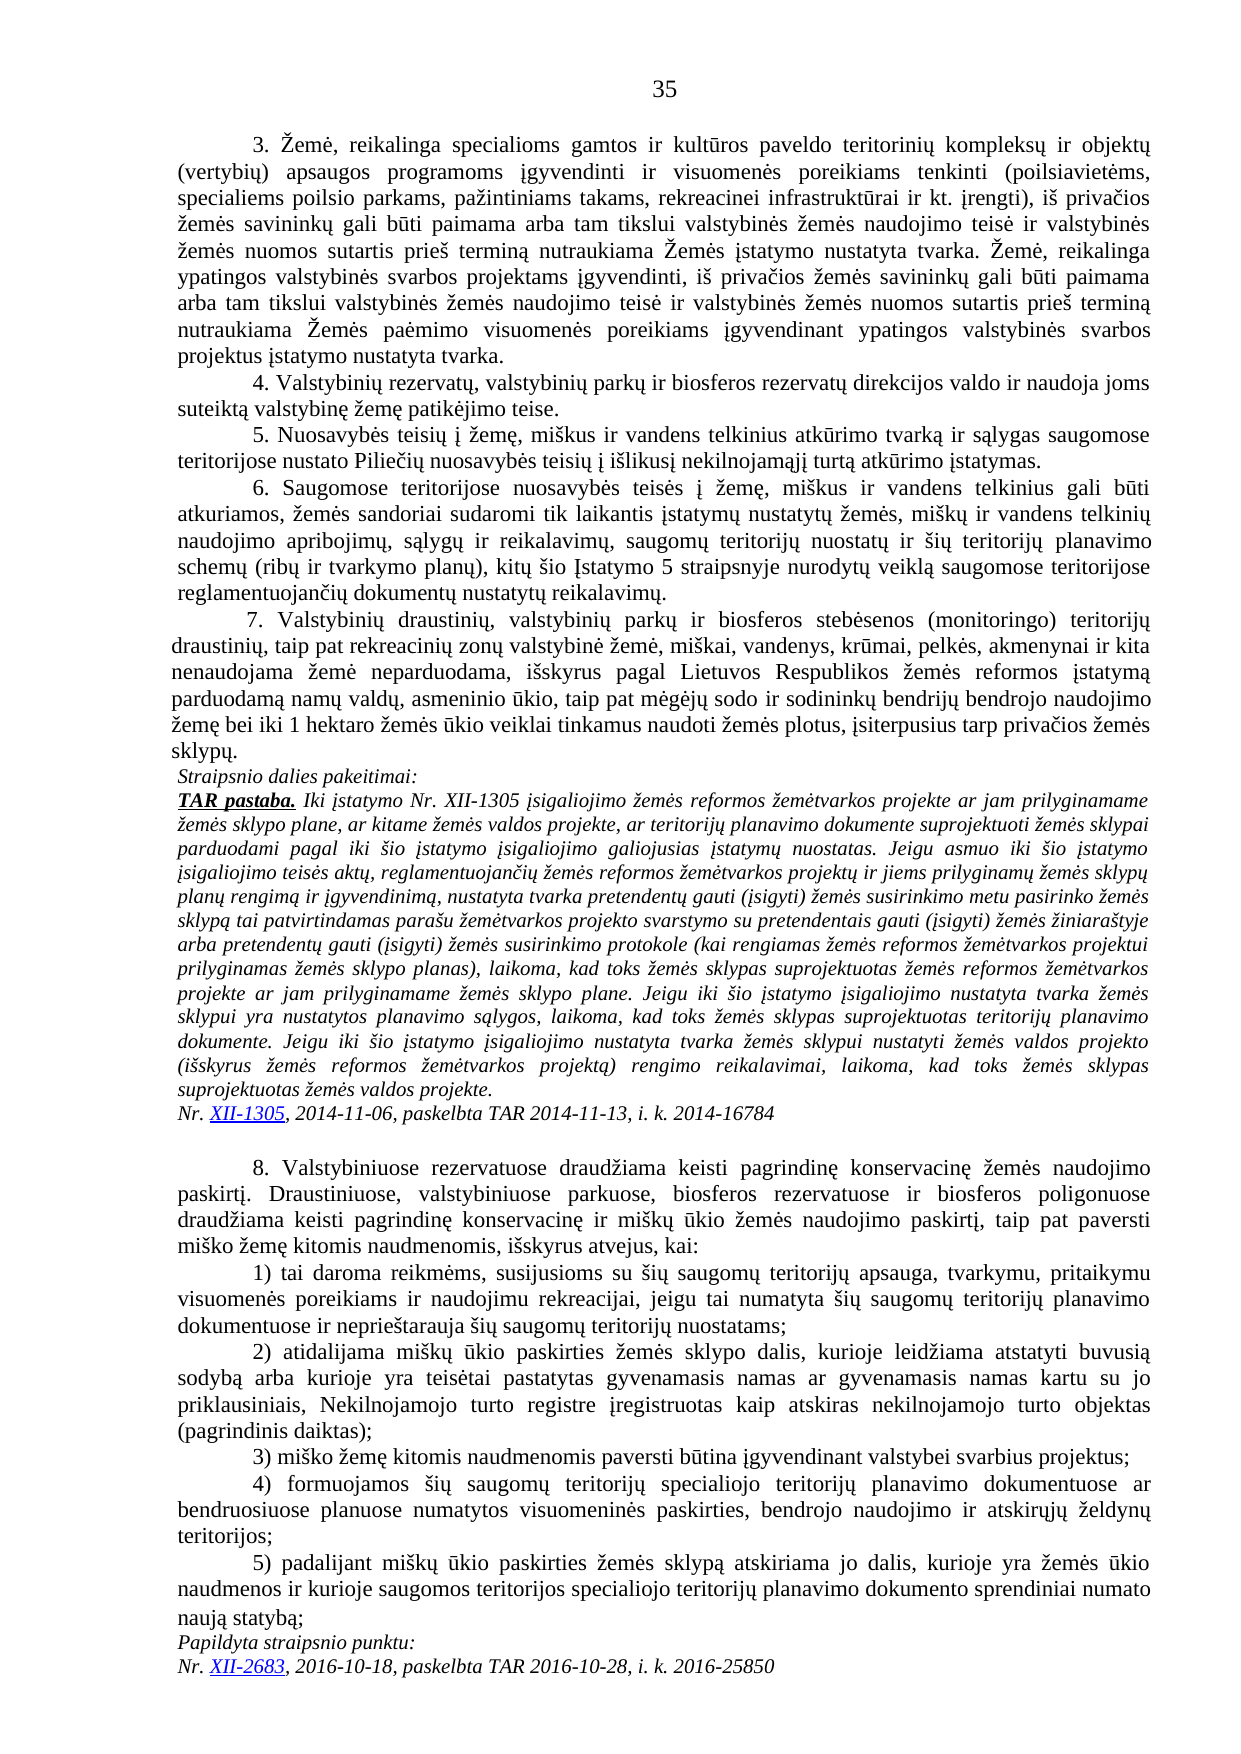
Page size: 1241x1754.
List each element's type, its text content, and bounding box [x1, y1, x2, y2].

text Papildyta straipsnio punktu: [177, 1630, 1152, 1654]
text 6. Saugomose teritorijose nuosavybės teisės į žemę, miškus ir vandens telkinius gali būti atkuriamos, žemės sandoriai sudaromi tik laikantis įstatymų nustatytų žemės, miškų ir vandens telkinių naudojimo apribojimų, sąlygų ir reikalavimų, saugomų teritorijų nuostatų ir šių teritorijų planavimo schemų (ribų ir tvarkymo planų), kitų šio Įstatymo 5 straipsnyje nurodytų veiklą saugomose teritorijose reglamentuojančių dokumentų nustatytų reikalavimų. [177, 474, 1152, 606]
text Nr. XII-2683, 2016-10-18, paskelbta TAR 2016-10-28, i. k. 2016-25850 [177, 1654, 1152, 1678]
text 7. Valstybinių draustinių, valstybinių parkų ir biosferos stebėsenos (monitoringo) teritorijų draustinių, taip pat rekreacinių zonų valstybinė žemė, miškai, vandenys, krūmai, pelkės, akmenynai ir kita nenaudojama žemė neparduodama, išskyrus pagal Lietuvos Respublikos žemės reformos įstatymą parduodamą namų valdų, asmeninio ūkio, taip pat mėgėjų sodo ir sodininkų bendrijų bendrojo naudojimo žemę bei iki 1 hektaro žemės ūkio veiklai tinkamus naudoti žemės plotus, įsiterpusius tarp privačios žemės sklypų. [171, 606, 1152, 764]
text TAR pastaba. Iki įstatymo Nr. XII-1305 įsigaliojimo žemės reformos žemėtvarkos projekte ar jam prilyginamame žemės sklypo plane, ar kitame žemės valdos projekte, ar teritorijų planavimo dokumente suprojektuoti žemės sklypai parduodami pagal iki šio įstatymo įsigaliojimo galiojusias įstatymų nuostatas. Jeigu asmuo iki šio įstatymo įsigaliojimo teisės aktų, reglamentuojančių žemės reformos žemėtvarkos projektų ir jiems prilyginamų žemės sklypų planų rengimą ir įgyvendinimą, nustatyta tvarka pretendentų gauti (įsigyti) žemės susirinkimo metu pasirinko žemės sklypą tai patvirtindamas parašu žemėtvarkos projekto svarstymo su pretendentais gauti (įsigyti) žemės žiniaraštyje arba pretendentų gauti (įsigyti) žemės susirinkimo protokole (kai rengiamas žemės reformos žemėtvarkos projektui prilyginamas žemės sklypo planas), laikoma, kad toks žemės sklypas suprojektuotas žemės reformos žemėtvarkos projekte ar jam prilyginamame žemės sklypo plane. Jeigu iki šio įstatymo įsigaliojimo nustatyta tvarka žemės sklypui yra nustatytos planavimo sąlygos, laikoma, kad toks žemės sklypas suprojektuotas teritorijų planavimo dokumente. Jeigu iki šio įstatymo įsigaliojimo nustatyta tvarka žemės sklypui nustatyti žemės valdos projekto (išskyrus žemės reformos žemėtvarkos projektą) rengimo reikalavimai, laikoma, kad toks žemės sklypas suprojektuotas žemės valdos projekte. [177, 788, 1152, 1101]
text 5. Nuosavybės teisių į žemę, miškus ir vandens telkinius atkūrimo tvarką ir sąlygas saugomose teritorijose nustato Piliečių nuosavybės teisių į išlikusį nekilnojamąjį turtą atkūrimo įstatymas. [177, 421, 1152, 474]
text 5) padalijant miškų ūkio paskirties žemės sklypą atskiriama jo dalis, kurioje yra žemės ūkio naudmenos ir kurioje saugomos teritorijos specialiojo teritorijų planavimo dokumento sprendiniai numato naują statybą; [177, 1549, 1152, 1630]
text 3. Žemė, reikalinga specialioms gamtos ir kultūros paveldo teritorinių kompleksų ir objektų (vertybių) apsaugos programoms įgyvendinti ir visuomenės poreikiams tenkinti (poilsiavietėms, specialiems poilsio parkams, pažintiniams takams, rekreacinei infrastruktūrai ir kt. įrengti), iš privačios žemės savininkų gali būti paimama arba tam tikslui valstybinės žemės naudojimo teisė ir valstybinės žemės nuomos sutartis prieš terminą nutraukiama Žemės įstatymo nustatyta tvarka. Žemė, reikalinga ypatingos valstybinės svarbos projektams įgyvendinti, iš privačios žemės savininkų gali būti paimama arba tam tikslui valstybinės žemės naudojimo teisė ir valstybinės žemės nuomos sutartis prieš terminą nutraukiama Žemės paėmimo visuomenės poreikiams įgyvendinant ypatingos valstybinės svarbos projektus įstatymo nustatyta tvarka. [177, 131, 1152, 368]
text Straipsnio dalies pakeitimai: [177, 764, 1152, 788]
text 3) miško žemę kitomis naudmenomis paversti būtina įgyvendinant valstybei svarbius projektus; [177, 1443, 1152, 1470]
text 4. Valstybinių rezervatų, valstybinių parkų ir biosferos rezervatų direkcijos valdo ir naudoja joms suteiktą valstybinę žemę patikėjimo teise. [177, 368, 1152, 421]
text 4) formuojamos šių saugomų teritorijų specialiojo teritorijų planavimo dokumentuose ar bendruosiuose planuose numatytos visuomeninės paskirties, bendrojo naudojimo ir atskirųjų želdynų teritorijos; [177, 1470, 1152, 1549]
text Nr. XII-1305, 2014-11-06, paskelbta TAR 2014-11-13, i. k. 2014-16784 [177, 1101, 1152, 1125]
text 1) tai daroma reikmėms, susijusioms su šių saugomų teritorijų apsauga, tvarkymu, pritaikymu visuomenės poreikiams ir naudojimu rekreacijai, jeigu tai numatyta šių saugomų teritorijų planavimo dokumentuose ir neprieštarauja šių saugomų teritorijų nuostatams; [177, 1259, 1152, 1338]
text 2) atidalijama miškų ūkio paskirties žemės sklypo dalis, kurioje leidžiama atstatyti buvusią sodybą arba kurioje yra teisėtai pastatytas gyvenamasis namas ar gyvenamasis namas kartu su jo priklausiniais, Nekilnojamojo turto registre įregistruotas kaip atskiras nekilnojamojo turto objektas (pagrindinis daiktas); [177, 1338, 1152, 1443]
text 8. Valstybiniuose rezervatuose draudžiama keisti pagrindinę konservacinę žemės naudojimo paskirtį. Draustiniuose, valstybiniuose parkuose, biosferos rezervatuose ir biosferos poligonuose draudžiama keisti pagrindinę konservacinę ir miškų ūkio žemės naudojimo paskirtį, taip pat paversti miško žemę kitomis naudmenomis, išskyrus atvejus, kai: [177, 1153, 1152, 1259]
